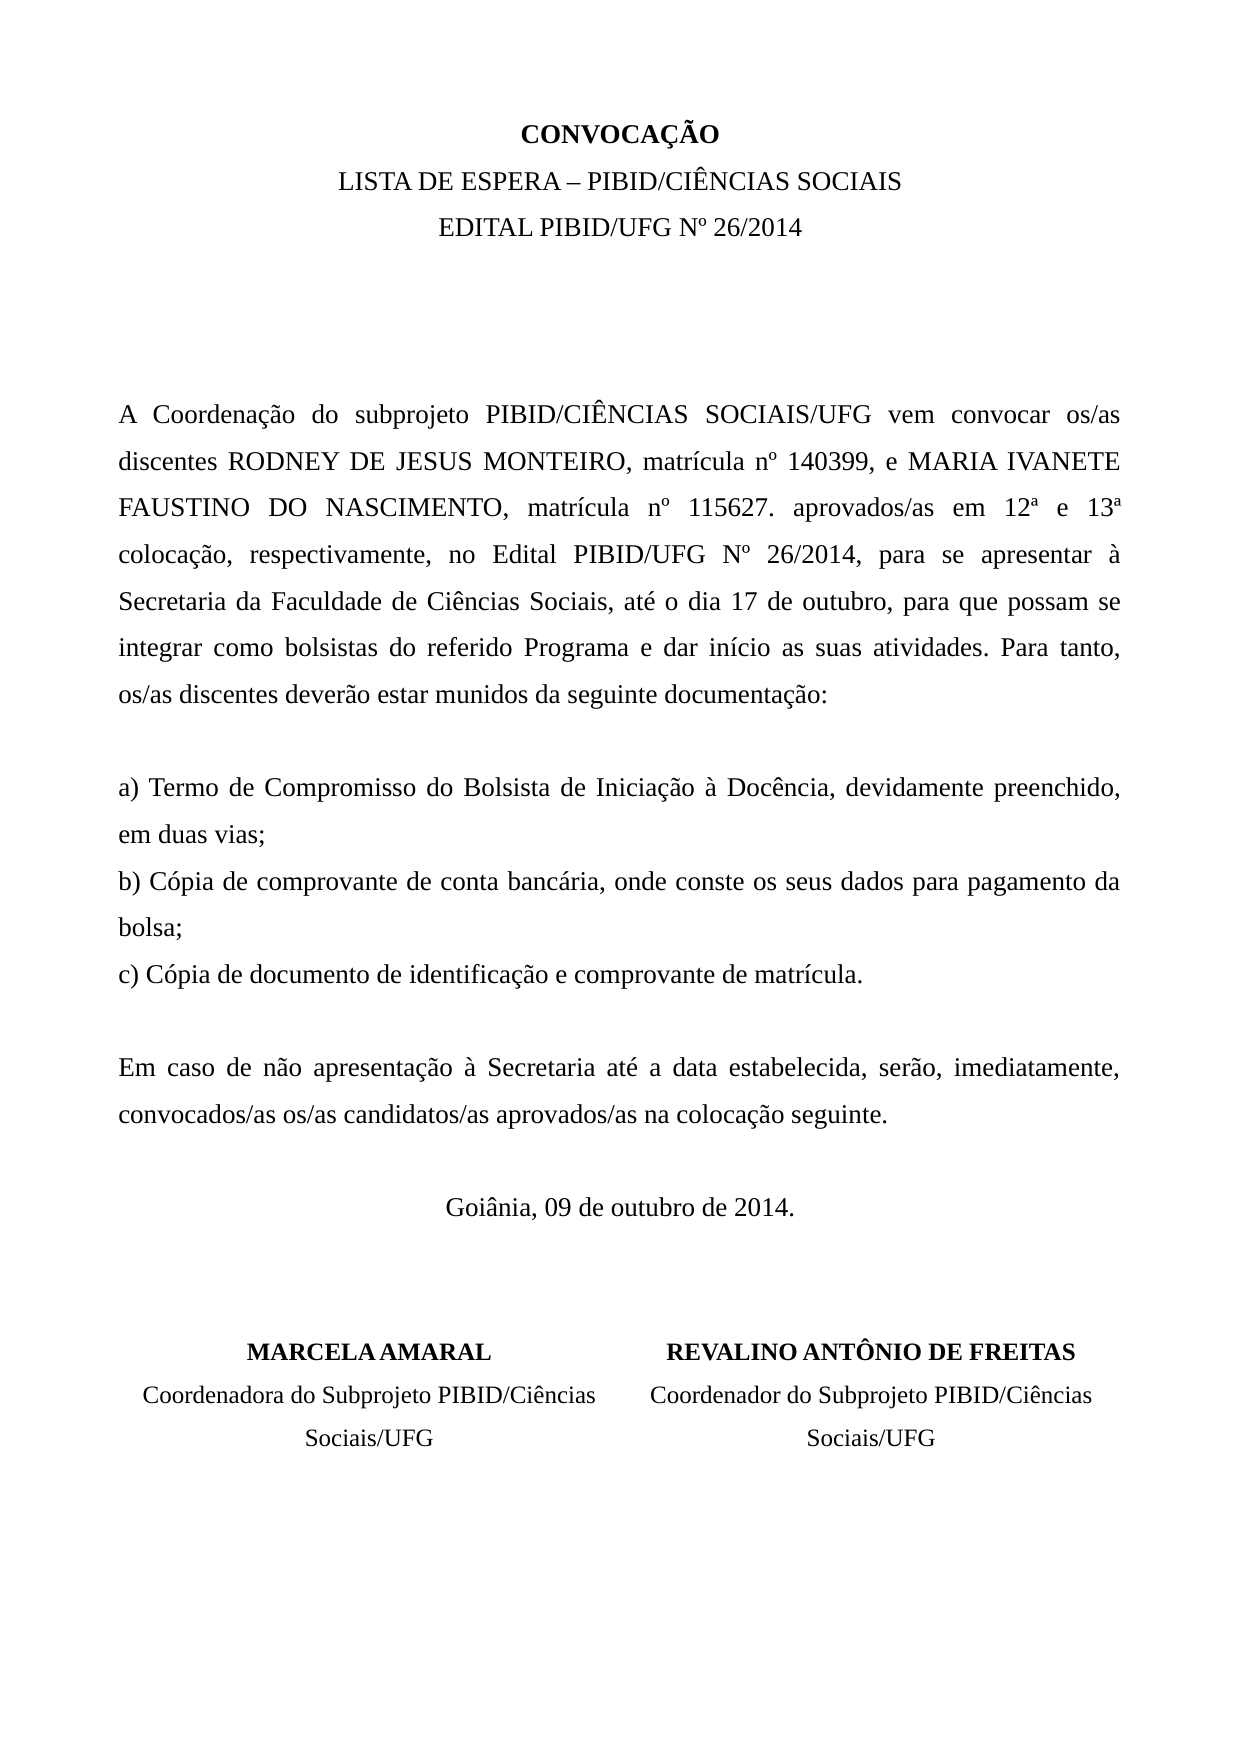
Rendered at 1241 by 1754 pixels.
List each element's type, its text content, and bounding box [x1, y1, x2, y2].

text EDITAL PIBID/UFG Nº 26/2014 [118, 211, 1122, 243]
text Goiânia, 09 de outubro de 2014. [118, 1191, 1122, 1223]
table_header MARCELA AMARAL Coordenadora do Subprojeto PIBID/Ciências Sociais/UFG [118, 1331, 620, 1458]
text Em caso de não apresentação à Secretaria até a data estabelecida, serão, imediatamente, convocados/as os/as candidatos/as aprovados/as na colocação seguinte. [118, 1051, 1122, 1129]
text A Coordenação do subprojeto PIBID/CIÊNCIAS SOCIAIS/UFG vem convocar os/as discentes RODNEY DE JESUS MONTEIRO, matrícula nº 140399, e MARIA IVANETE FAUSTINO DO NASCIMENTO, matrícula nº 115627. aprovados/as em 12ª e 13ª colocação, respectivamente, no Edital PIBID/UFG Nº 26/2014, para se apresentar à Secretaria da Faculdade de Ciências Sociais, até o dia 17 de outubro, para que possam se integrar como bolsistas do referido Programa e dar início as suas atividades. Para tanto, os/as discentes deverão estar munidos da seguinte documentação: [118, 398, 1122, 709]
text LISTA DE ESPERA – PIBID/CIÊNCIAS SOCIAIS [118, 165, 1122, 196]
text c) Cópia de documento de identificação e comprovante de matrícula. [118, 958, 1122, 989]
table_header REVALINO ANTÔNIO DE FREITAS Coordenador do Subprojeto PIBID/Ciências Sociais/UFG [620, 1331, 1122, 1458]
text CONVOCAÇÃO [118, 118, 1122, 149]
text a) Termo de Compromisso do Bolsista de Iniciação à Docência, devidamente preenchido, em duas vias; [118, 771, 1122, 849]
text b) Cópia de comprovante de conta bancária, onde conste os seus dados para pagamento da bolsa; [118, 865, 1122, 943]
